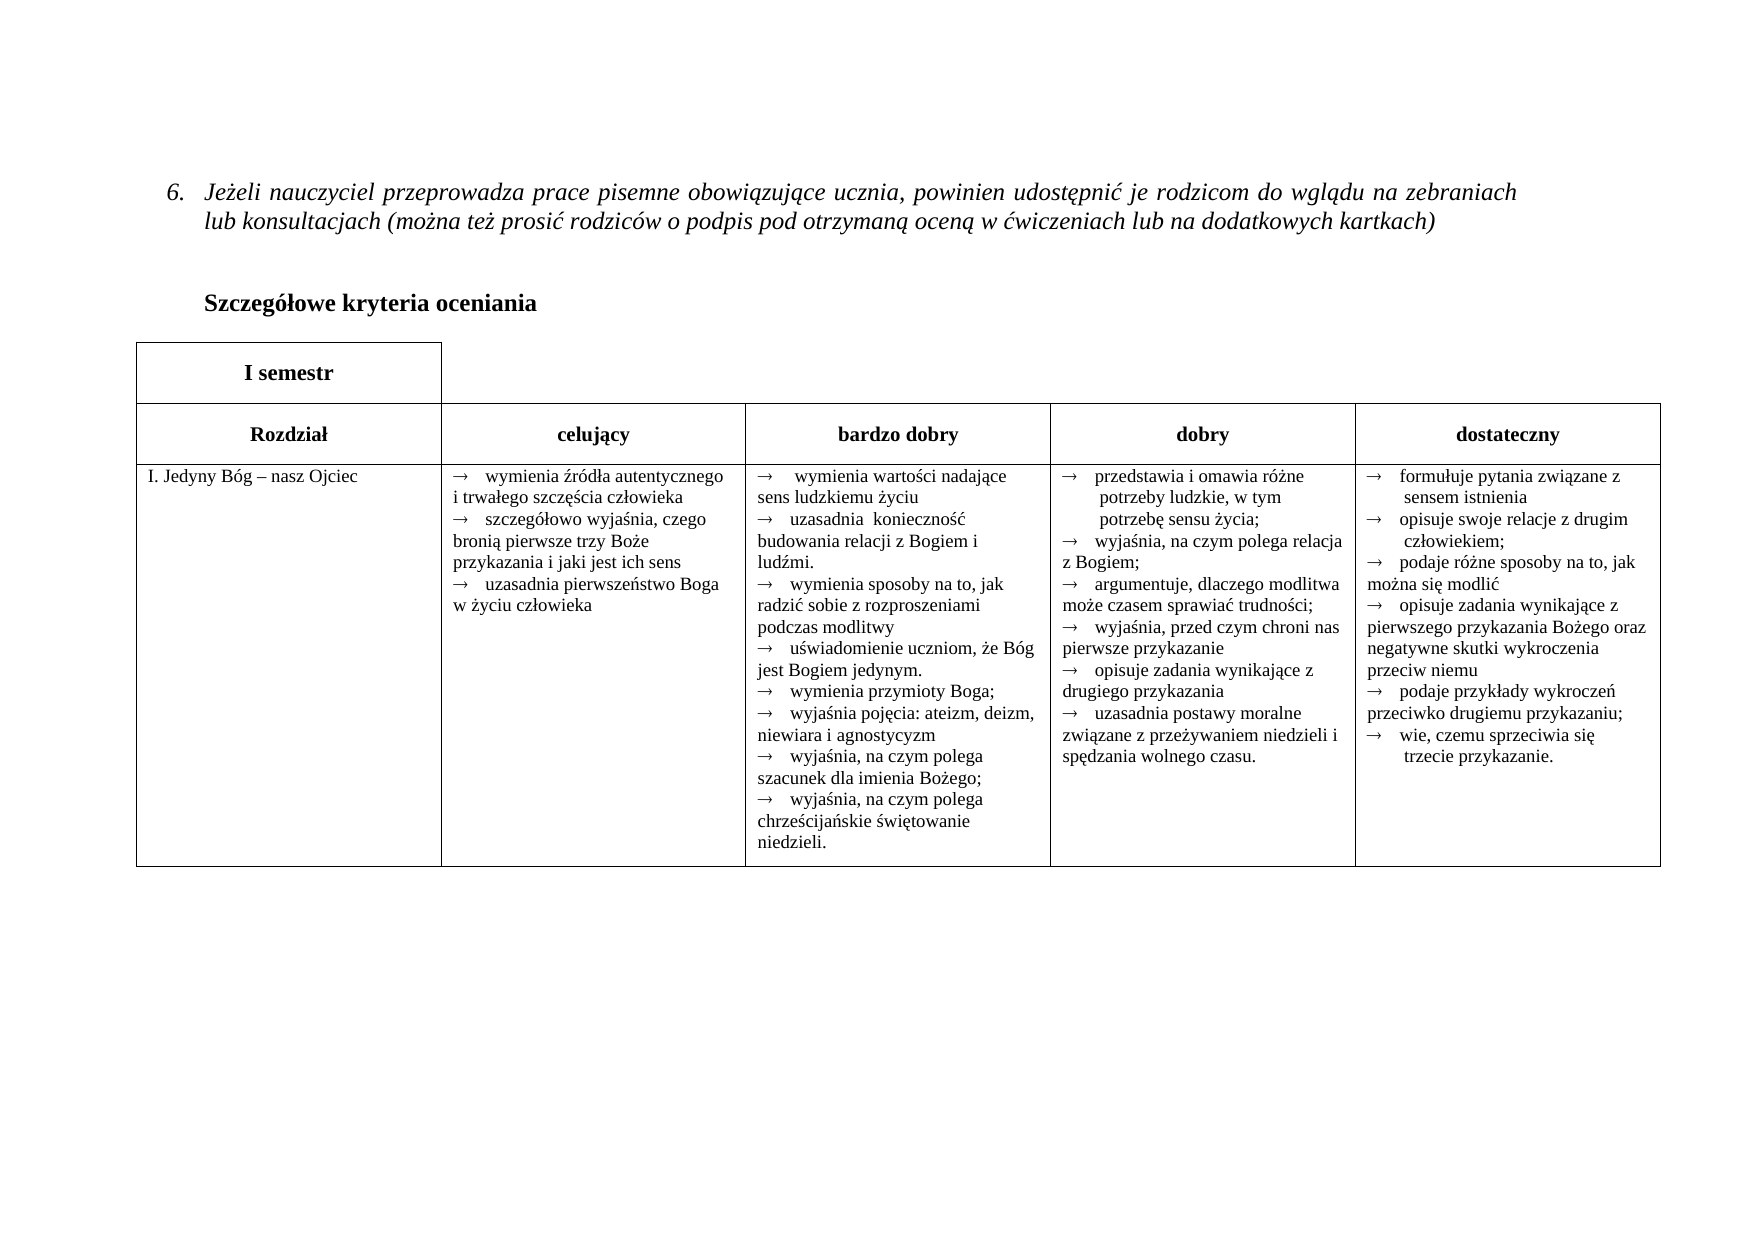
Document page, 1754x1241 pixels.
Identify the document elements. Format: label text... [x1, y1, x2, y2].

table_header I semestr [137, 343, 441, 403]
table_cell I. Jedyny Bóg – nasz Ojciec [137, 465, 441, 866]
table_cell bardzo dobry [746, 404, 1050, 464]
table_cell wymienia wartości nadające sens ludzkiemu życiu uzasadnia konieczność budowania relacji z Bogiem i ludźmi. wymienia sposoby na to, jak radzić sobie z rozproszeniami podczas modlitwy uświadomienie uczniom, że Bóg jest Bogiem jedynym. wymienia przymioty Boga; wyjaśnia pojęcia: ateizm, deizm, niewiara i agnostycyzm wyjaśnia, na czym polega szacunek dla imienia Bożego; wyjaśnia, na czym polega chrześcijańskie świętowanie niedzieli. [746, 465, 1050, 866]
subtitle Jeżeli nauczyciel przeprowadza prace pisemne obowiązujące ucznia, powinien udostępnić je rodzicom do wglądu na zebraniach lub konsultacjach (można też prosić rodziców o podpis pod otrzymaną oceną w ćwiczeniach lub na dodatkowych kartkach) [166, 177, 1521, 235]
table_cell Rozdział [137, 404, 441, 464]
list Szczegółowe kryteria oceniania [204, 288, 1521, 317]
table_cell przedstawia i omawia różne potrzeby ludzkie, w tym potrzebę sensu życia; wyjaśnia, na czym polega relacja z Bogiem; argumentuje, dlaczego modlitwa może czasem sprawiać trudności; wyjaśnia, przed czym chroni nas pierwsze przykazanie opisuje zadania wynikające z drugiego przykazania uzasadnia postawy moralne związane z przeżywaniem niedzieli i spędzania wolnego czasu. [1051, 465, 1355, 866]
table_cell dostateczny [1356, 404, 1660, 464]
table_cell wymienia źródła autentycznego i trwałego szczęścia człowieka szczegółowo wyjaśnia, czego bronią pierwsze trzy Boże przykazania i jaki jest ich sens uzasadnia pierwszeństwo Boga w życiu człowieka [442, 465, 745, 866]
table_cell celujący [442, 404, 745, 464]
table_cell dobry [1051, 404, 1355, 464]
table_cell formułuje pytania związane z sensem istnienia opisuje swoje relacje z drugim człowiekiem; podaje różne sposoby na to, jak można się modlić opisuje zadania wynikające z pierwszego przykazania Bożego oraz negatywne skutki wykroczenia przeciw niemu podaje przykłady wykroczeń przeciwko drugiemu przykazaniu; wie, czemu sprzeciwia się trzecie przykazanie. [1356, 465, 1660, 866]
